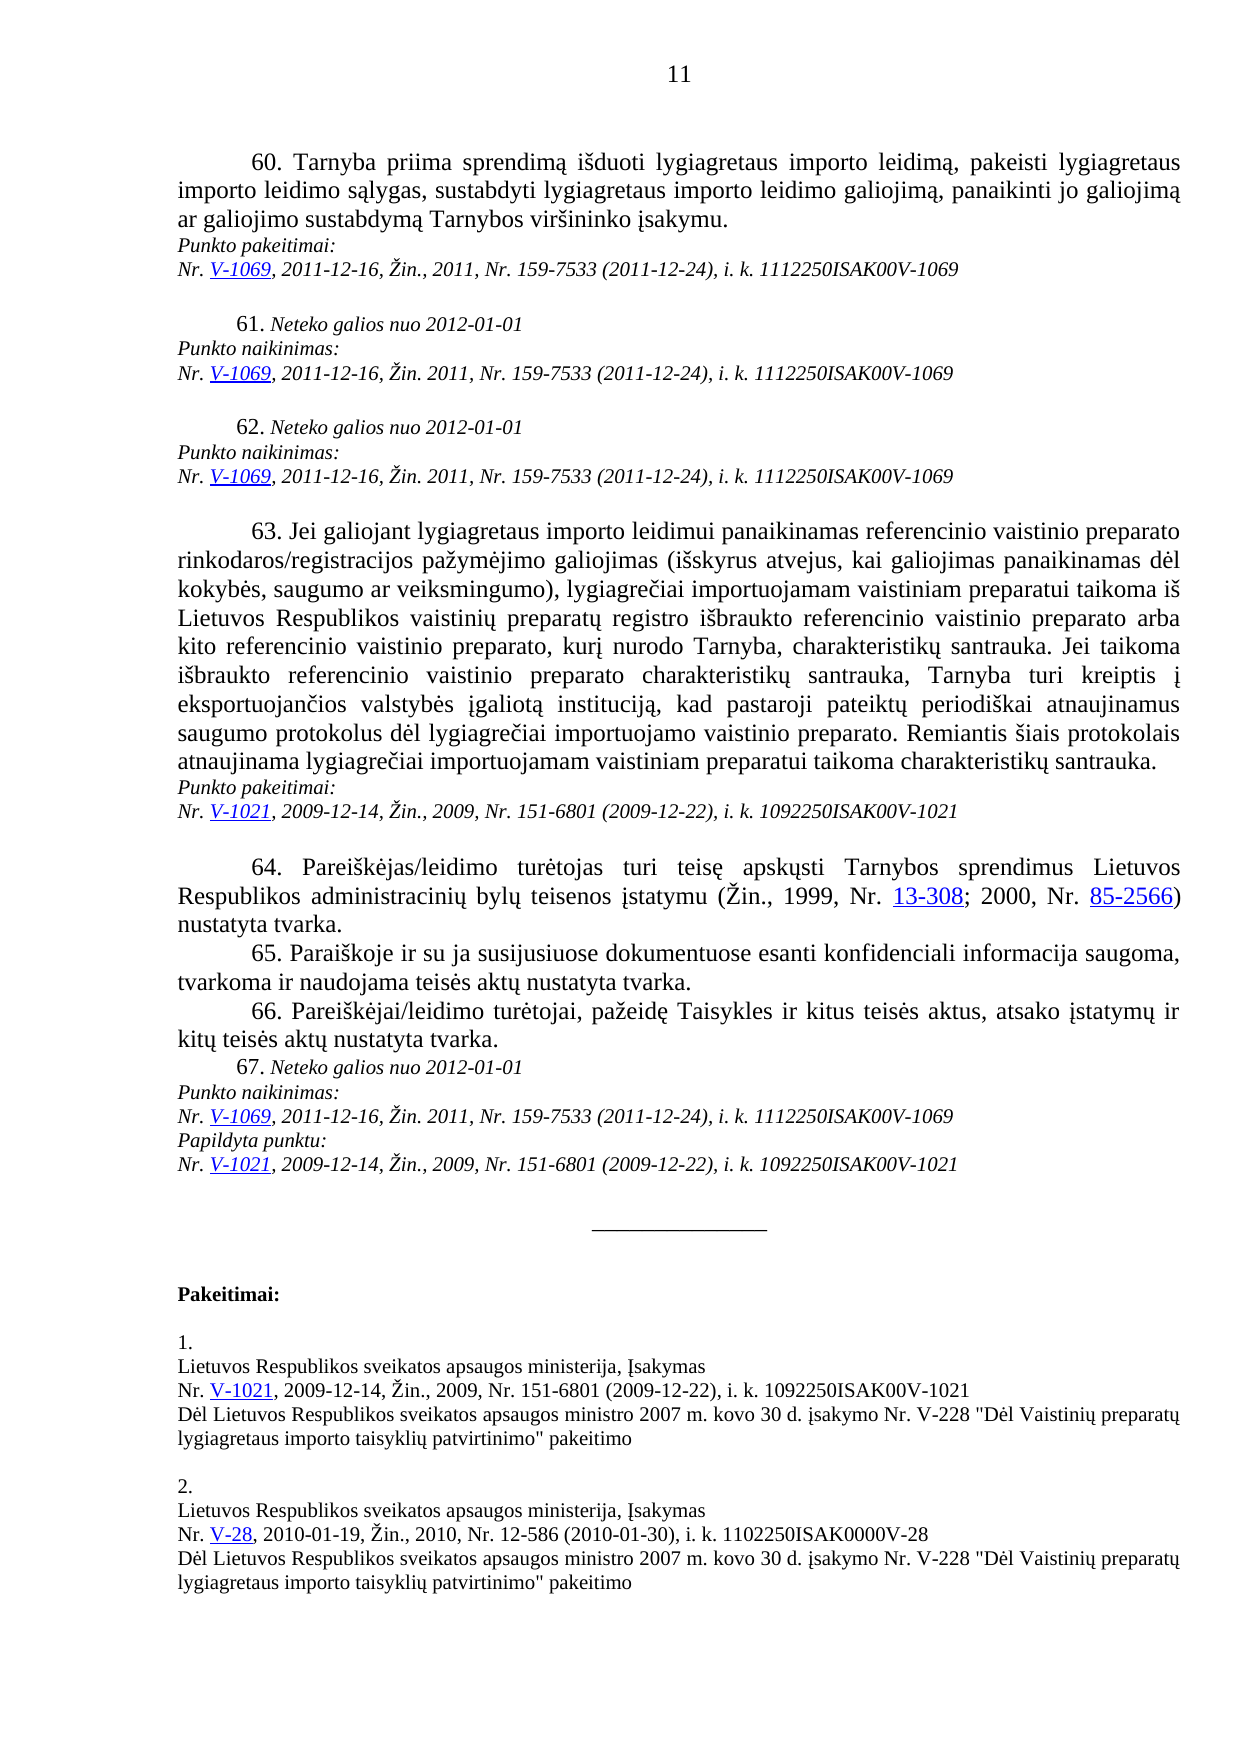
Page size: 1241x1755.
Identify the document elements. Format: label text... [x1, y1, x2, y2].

text Punkto naikinimas: [177, 439, 1181, 464]
text 62. Neteko galios nuo 2012-01-01 [177, 413, 1181, 439]
text 61. Neteko galios nuo 2012-01-01 [177, 310, 1181, 336]
text Pakeitimai: [177, 1282, 1181, 1306]
text Lietuvos Respublikos sveikatos apsaugos ministerija, Įsakymas [177, 1498, 1181, 1522]
text Nr. V-1069, 2011-12-16, Žin. 2011, Nr. 159-7533 (2011-12-24), i. k. 1112250ISAK00V-1069 [177, 464, 1181, 488]
text Nr. V-1021, 2009-12-14, Žin., 2009, Nr. 151-6801 (2009-12-22), i. k. 1092250ISAK00V-1021 [177, 1378, 1181, 1402]
text Nr. V-28, 2010-01-19, Žin., 2010, Nr. 12-586 (2010-01-30), i. k. 1102250ISAK0000V-28 [177, 1522, 1181, 1546]
text 63. Jei galiojant lygiagretaus importo leidimui panaikinamas referencinio vaistinio preparato rinkodaros/registracijos pažymėjimo galiojimas (išskyrus atvejus, kai galiojimas panaikinamas dėl kokybės, saugumo ar veiksmingumo), lygiagrečiai importuojamam vaistiniam preparatui taikoma iš Lietuvos Respublikos vaistinių preparatų registro išbraukto referencinio vaistinio preparato arba kito referencinio vaistinio preparato, kurį nurodo Tarnyba, charakteristikų santrauka. Jei taikoma išbraukto referencinio vaistinio preparato charakteristikų santrauka, Tarnyba turi kreiptis į eksportuojančios valstybės įgaliotą instituciją, kad pastaroji pateiktų periodiškai atnaujinamus saugumo protokolus dėl lygiagrečiai importuojamo vaistinio preparato. Remiantis šiais protokolais atnaujinama lygiagrečiai importuojamam vaistiniam preparatui taikoma charakteristikų santrauka. [177, 516, 1181, 775]
text 67. Neteko galios nuo 2012-01-01 [177, 1053, 1181, 1080]
text Punkto pakeitimai: [177, 775, 1181, 799]
text 65. Paraiškoje ir su ja susijusiuose dokumentuose esanti konfidenciali informacija saugoma, tvarkoma ir naudojama teisės aktų nustatyta tvarka. [177, 938, 1181, 996]
text Lietuvos Respublikos sveikatos apsaugos ministerija, Įsakymas [177, 1354, 1181, 1378]
text Punkto pakeitimai: [177, 233, 1181, 257]
text Punkto naikinimas: [177, 1080, 1181, 1104]
text Nr. V-1069, 2011-12-16, Žin. 2011, Nr. 159-7533 (2011-12-24), i. k. 1112250ISAK00V-1069 [177, 1104, 1181, 1128]
text Nr. V-1069, 2011-12-16, Žin., 2011, Nr. 159-7533 (2011-12-24), i. k. 1112250ISAK00V-1069 [177, 257, 1181, 281]
text 66. Pareiškėjai/leidimo turėtojai, pažeidę Taisykles ir kitus teisės aktus, atsako įstatymų ir kitų teisės aktų nustatyta tvarka. [177, 996, 1181, 1053]
text Dėl Lietuvos Respublikos sveikatos apsaugos ministro 2007 m. kovo 30 d. įsakymo Nr. V-228 "Dėl Vaistinių preparatų lygiagretaus importo taisyklių patvirtinimo" pakeitimo [177, 1402, 1181, 1450]
text Nr. V-1021, 2009-12-14, Žin., 2009, Nr. 151-6801 (2009-12-22), i. k. 1092250ISAK00V-1021 [177, 799, 1181, 823]
text Punkto naikinimas: [177, 336, 1181, 360]
text 2. [177, 1474, 1181, 1498]
text Dėl Lietuvos Respublikos sveikatos apsaugos ministro 2007 m. kovo 30 d. įsakymo Nr. V-228 "Dėl Vaistinių preparatų lygiagretaus importo taisyklių patvirtinimo" pakeitimo [177, 1546, 1181, 1594]
text Papildyta punktu: [177, 1128, 1181, 1152]
text 64. Pareiškėjas/leidimo turėtojas turi teisę apskųsti Tarnybos sprendimus Lietuvos Respublikos administracinių bylų teisenos įstatymu (Žin., 1999, Nr. 13-308; 2000, Nr. 85-2566) nustatyta tvarka. [177, 852, 1181, 938]
text ______________ [177, 1205, 1181, 1233]
text Nr. V-1021, 2009-12-14, Žin., 2009, Nr. 151-6801 (2009-12-22), i. k. 1092250ISAK00V-1021 [177, 1152, 1181, 1176]
text 60. Tarnyba priima sprendimą išduoti lygiagretaus importo leidimą, pakeisti lygiagretaus importo leidimo sąlygas, sustabdyti lygiagretaus importo leidimo galiojimą, panaikinti jo galiojimą ar galiojimo sustabdymą Tarnybos viršininko įsakymu. [177, 147, 1181, 233]
text 1. [177, 1330, 1181, 1354]
text Nr. V-1069, 2011-12-16, Žin. 2011, Nr. 159-7533 (2011-12-24), i. k. 1112250ISAK00V-1069 [177, 360, 1181, 384]
